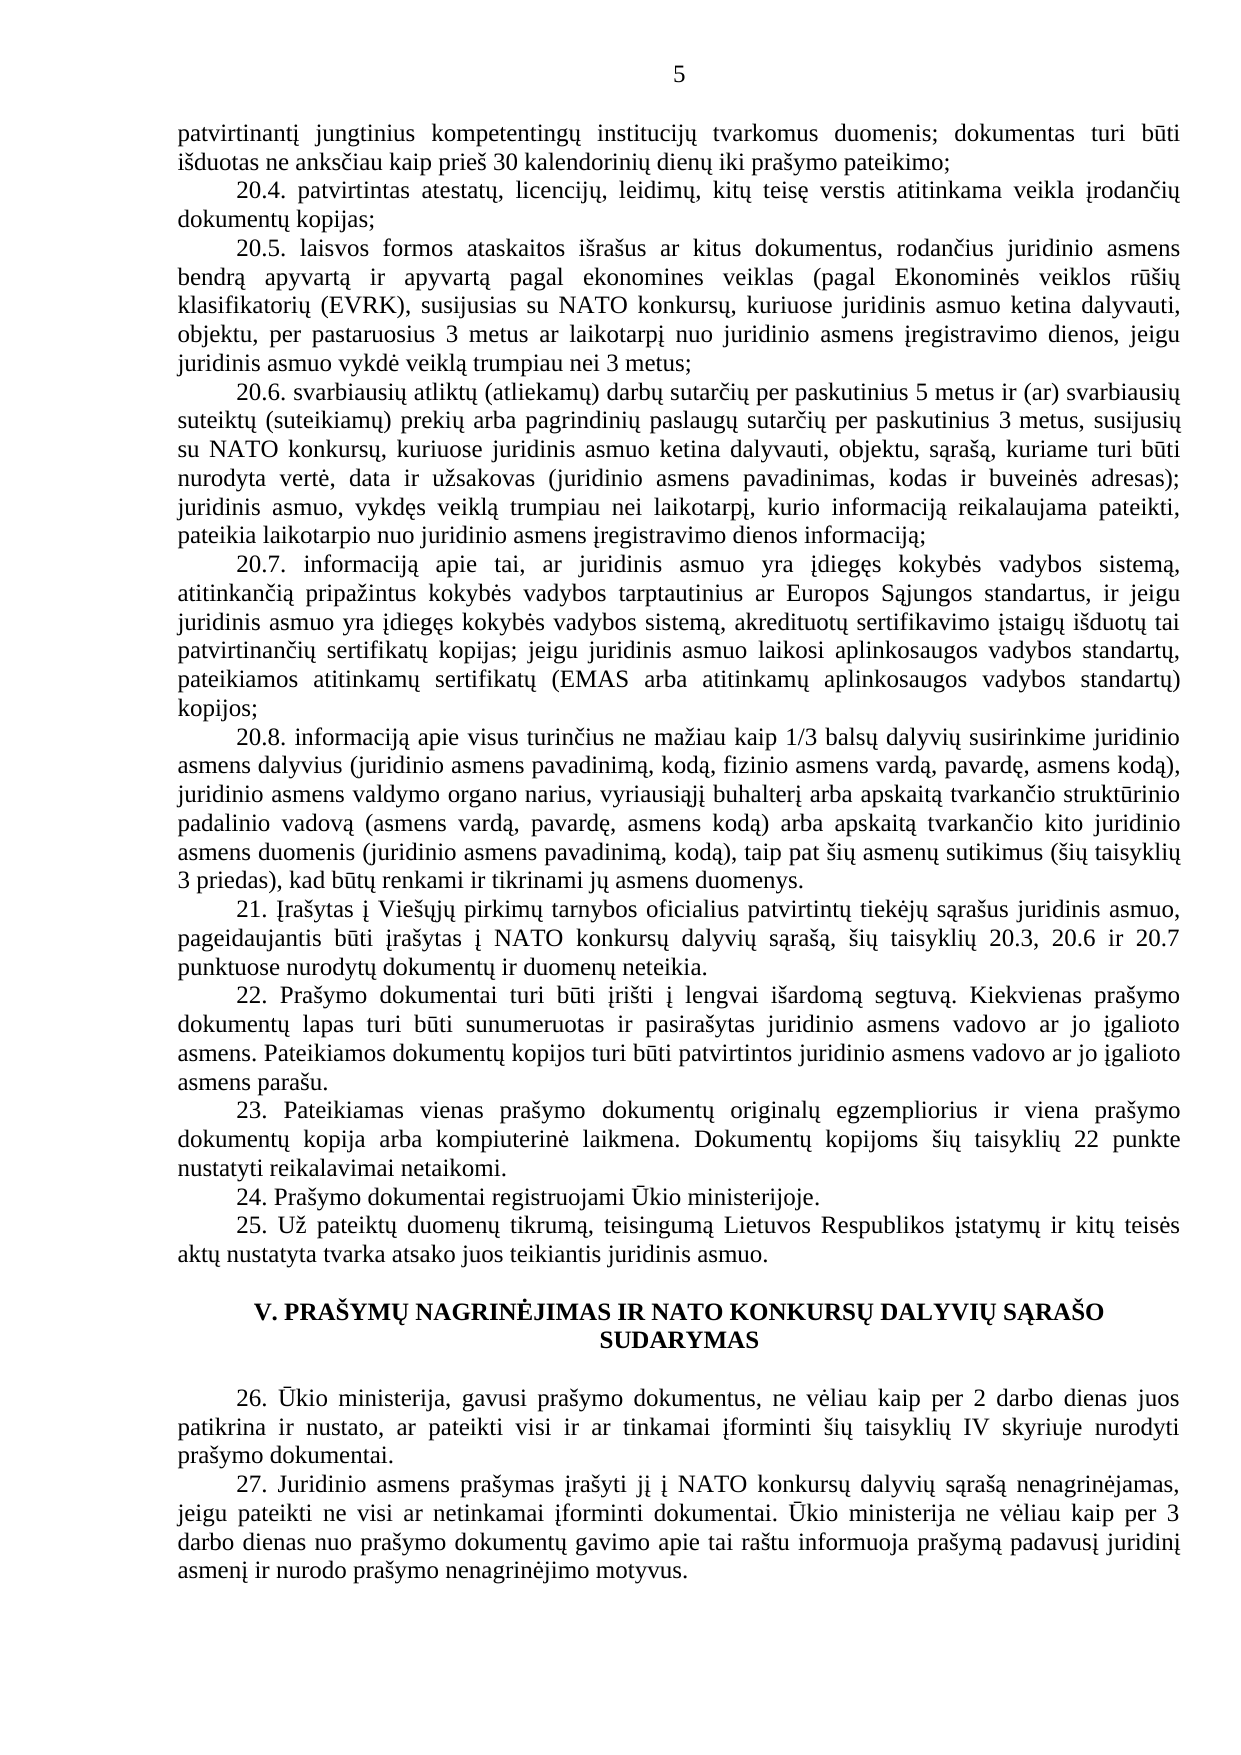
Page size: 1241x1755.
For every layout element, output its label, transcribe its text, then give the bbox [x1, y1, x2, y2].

text 23. Pateikiamas vienas prašymo dokumentų originalų egzempliorius ir viena prašymo dokumentų kopija arba kompiuterinė laikmena. Dokumentų kopijoms šių taisyklių 22 punkte nustatyti reikalavimai netaikomi. [177, 1096, 1181, 1182]
text 20.7. informaciją apie tai, ar juridinis asmuo yra įdiegęs kokybės vadybos sistemą, atitinkančią pripažintus kokybės vadybos tarptautinius ar Europos Sąjungos standartus, ir jeigu juridinis asmuo yra įdiegęs kokybės vadybos sistemą, akredituotų sertifikavimo įstaigų išduotų tai patvirtinančių sertifikatų kopijas; jeigu juridinis asmuo laikosi aplinkosaugos vadybos standartų, pateikiamos atitinkamų sertifikatų (EMAS arba atitinkamų aplinkosaugos vadybos standartų) kopijos; [177, 549, 1181, 722]
text 22. Prašymo dokumentai turi būti įrišti į lengvai išardomą segtuvą. Kiekvienas prašymo dokumentų lapas turi būti sunumeruotas ir pasirašytas juridinio asmens vadovo ar jo įgalioto asmens. Pateikiamos dokumentų kopijos turi būti patvirtintos juridinio asmens vadovo ar jo įgalioto asmens parašu. [177, 981, 1181, 1096]
text 21. Įrašytas į Viešųjų pirkimų tarnybos oficialius patvirtintų tiekėjų sąrašus juridinis asmuo, pageidaujantis būti įrašytas į NATO konkursų dalyvių sąrašą, šių taisyklių 20.3, 20.6 ir 20.7 punktuose nurodytų dokumentų ir duomenų neteikia. [177, 894, 1181, 981]
text 20.8. informaciją apie visus turinčius ne mažiau kaip 1/3 balsų dalyvių susirinkime juridinio asmens dalyvius (juridinio asmens pavadinimą, kodą, fizinio asmens vardą, pavardę, asmens kodą), juridinio asmens valdymo organo narius, vyriausiąjį buhalterį arba apskaitą tvarkančio struktūrinio padalinio vadovą (asmens vardą, pavardę, asmens kodą) arba apskaitą tvarkančio kito juridinio asmens duomenis (juridinio asmens pavadinimą, kodą), taip pat šių asmenų sutikimus (šių taisyklių 3 priedas), kad būtų renkami ir tikrinami jų asmens duomenys. [177, 722, 1181, 894]
text patvirtinantį jungtinius kompetentingų institucijų tvarkomus duomenis; dokumentas turi būti išduotas ne anksčiau kaip prieš 30 kalendorinių dienų iki prašymo pateikimo; [177, 118, 1181, 176]
text V. PRAŠYMŲ NAGRINĖJIMAS IR NATO KONKURSŲ DALYVIŲ SĄRAŠO SUDARYMAS [177, 1297, 1181, 1354]
text 25. Už pateiktų duomenų tikrumą, teisingumą Lietuvos Respublikos įstatymų ir kitų teisės aktų nustatyta tvarka atsako juos teikiantis juridinis asmuo. [177, 1211, 1181, 1268]
text 20.6. svarbiausių atliktų (atliekamų) darbų sutarčių per paskutinius 5 metus ir (ar) svarbiausių suteiktų (suteikiamų) prekių arba pagrindinių paslaugų sutarčių per paskutinius 3 metus, susijusių su NATO konkursų, kuriuose juridinis asmuo ketina dalyvauti, objektu, sąrašą, kuriame turi būti nurodyta vertė, data ir užsakovas (juridinio asmens pavadinimas, kodas ir buveinės adresas); juridinis asmuo, vykdęs veiklą trumpiau nei laikotarpį, kurio informaciją reikalaujama pateikti, pateikia laikotarpio nuo juridinio asmens įregistravimo dienos informaciją; [177, 377, 1181, 549]
text 27. Juridinio asmens prašymas įrašyti jį į NATO konkursų dalyvių sąrašą nenagrinėjamas, jeigu pateikti ne visi ar netinkamai įforminti dokumentai. Ūkio ministerija ne vėliau kaip per 3 darbo dienas nuo prašymo dokumentų gavimo apie tai raštu informuoja prašymą padavusį juridinį asmenį ir nurodo prašymo nenagrinėjimo motyvus. [177, 1469, 1181, 1584]
text 20.4. patvirtintas atestatų, licencijų, leidimų, kitų teisę verstis atitinkama veikla įrodančių dokumentų kopijas; [177, 176, 1181, 233]
text 24. Prašymo dokumentai registruojami Ūkio ministerijoje. [177, 1182, 1181, 1211]
text 20.5. laisvos formos ataskaitos išrašus ar kitus dokumentus, rodančius juridinio asmens bendrą apyvartą ir apyvartą pagal ekonomines veiklas (pagal Ekonominės veiklos rūšių klasifikatorių (EVRK), susijusias su NATO konkursų, kuriuose juridinis asmuo ketina dalyvauti, objektu, per pastaruosius 3 metus ar laikotarpį nuo juridinio asmens įregistravimo dienos, jeigu juridinis asmuo vykdė veiklą trumpiau nei 3 metus; [177, 233, 1181, 377]
text 26. Ūkio ministerija, gavusi prašymo dokumentus, ne vėliau kaip per 2 darbo dienas juos patikrina ir nustato, ar pateikti visi ir ar tinkamai įforminti šių taisyklių IV skyriuje nurodyti prašymo dokumentai. [177, 1383, 1181, 1469]
